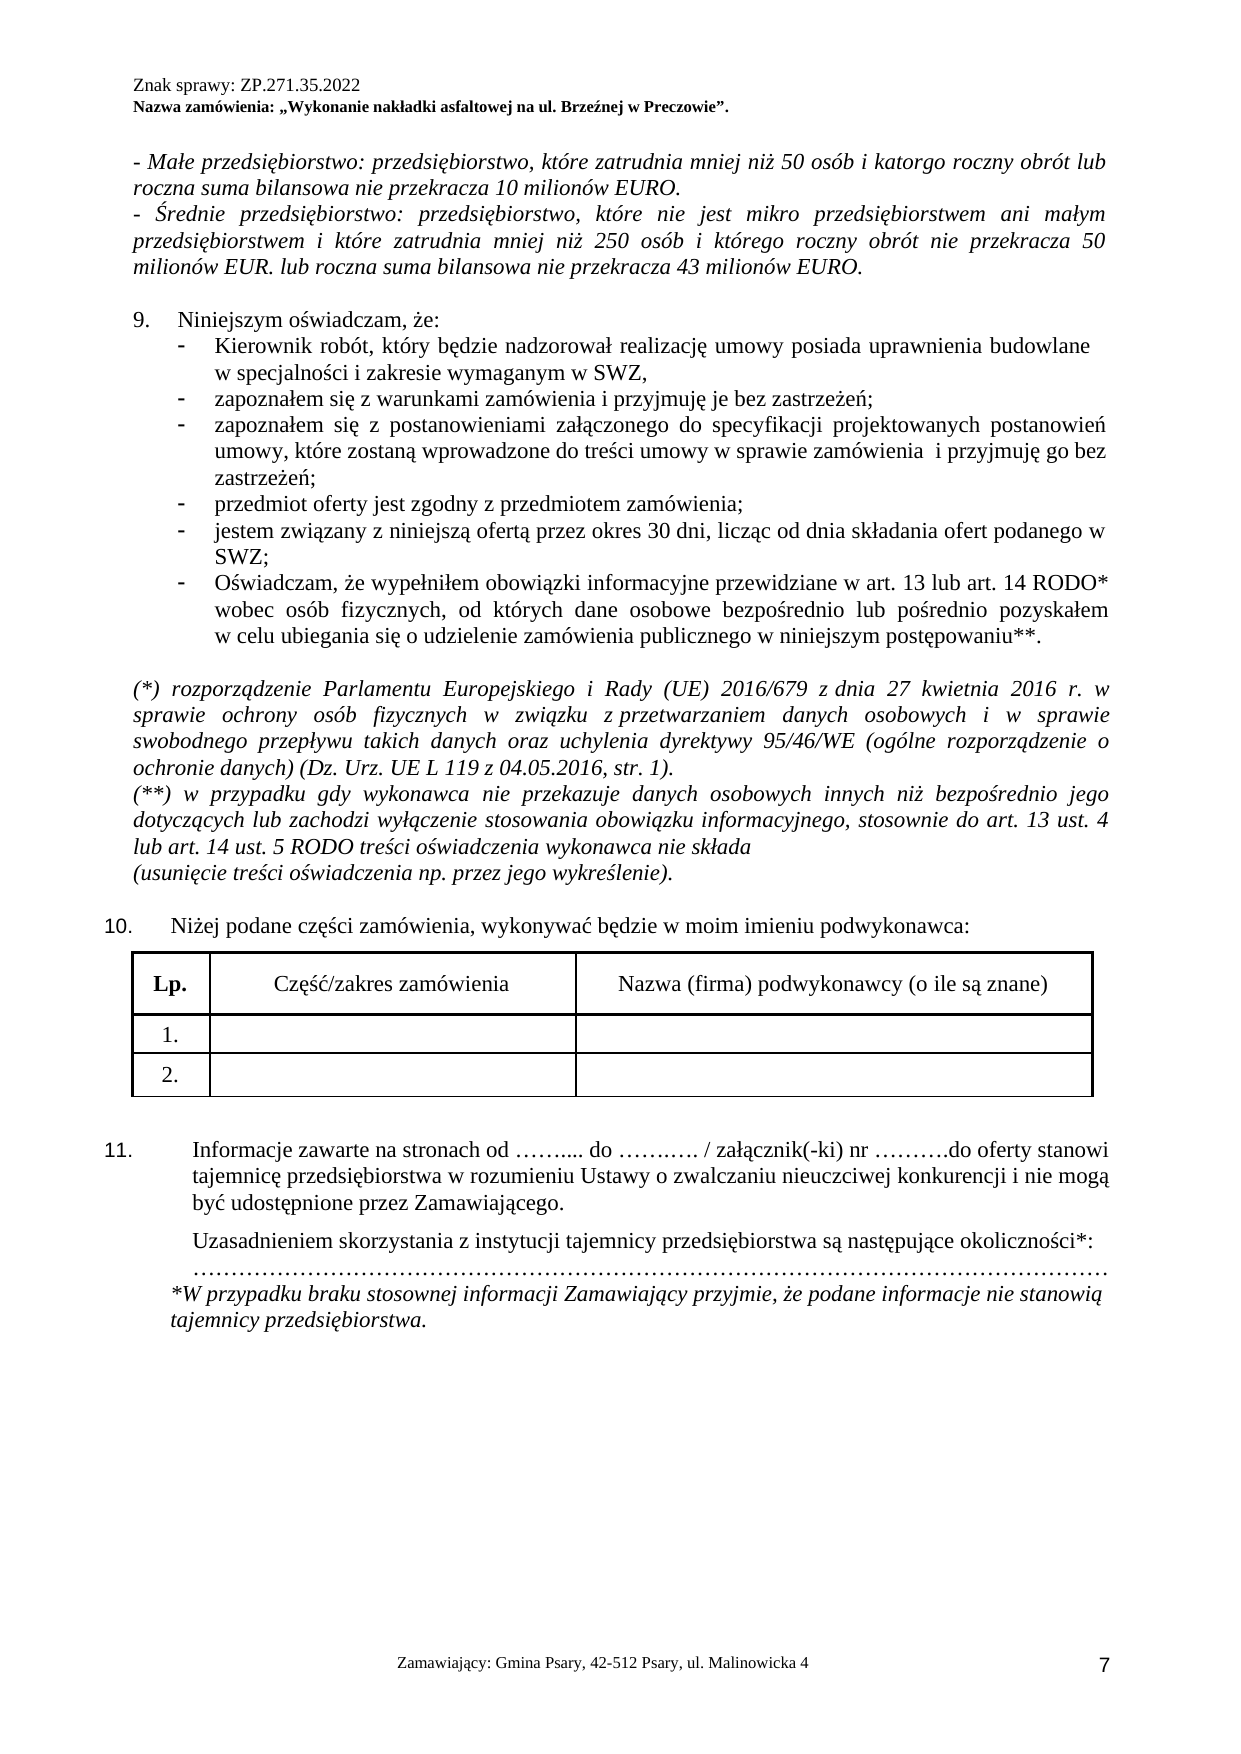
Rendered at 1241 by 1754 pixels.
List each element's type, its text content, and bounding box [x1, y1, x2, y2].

list zapoznałem się z warunkami zamówienia i przyjmuję je bez zastrzeżeń; [177, 385, 1107, 411]
list Oświadczam, że wypełniłem obowiązki informacyjne przewidziane w art. 13 lub art. 14 RODO* wobec osób fizycznych, od których dane osobowe bezpośrednio lub pośrednio pozyskałem w celu ubiegania się o udzielenie zamówienia publicznego w niniejszym postępowaniu**. [177, 569, 1110, 648]
text - Małe przedsiębiorstwo: przedsiębiorstwo, które zatrudnia mniej niż 50 osób i katorgo roczny obrót lub roczna suma bilansowa nie przekracza 10 milionów EURO. [133, 148, 1107, 200]
text (*) rozporządzenie Parlamentu Europejskiego i Rady (UE) 2016/679 z dnia 27 kwietnia 2016 r. w sprawie ochrony osób fizycznych w związku z przetwarzaniem danych osobowych i w sprawie swobodnego przepływu takich danych oraz uchylenia dyrektywy 95/46/WE (ogólne rozporządzenie o ochronie danych) (Dz. Urz. UE L 119 z 04.05.2016, str. 1). [133, 675, 1110, 780]
table_header Lp. [134, 954, 209, 1013]
list Niżej podane części zamówienia, wykonywać będzie w moim imieniu podwykonawca: [133, 912, 1110, 938]
table_cell [577, 1054, 1091, 1096]
text (**) w przypadku gdy wykonawca nie przekazuje danych osobowych innych niż bezpośrednio jego dotyczących lub zachodzi wyłączenie stosowania obowiązku informacyjnego, stosownie do art. 13 ust. 4 lub art. 14 ust. 5 RODO treści oświadczenia wykonawca nie składa [133, 780, 1110, 859]
text *W przypadku braku stosownej informacji Zamawiający przyjmie, że podane informacje nie stanowią tajemnicy przedsiębiorstwa. [170, 1280, 1110, 1333]
table_header Część/zakres zamówienia [211, 954, 575, 1013]
table_cell [211, 1016, 575, 1052]
list Kierownik robót, który będzie nadzorował realizację umowy posiada uprawnienia budowlane w specjalności i zakresie wymaganym w SWZ, [177, 332, 1107, 385]
table_cell [577, 1016, 1091, 1052]
text (usunięcie treści oświadczenia np. przez jego wykreślenie). [133, 859, 1110, 886]
text - Średnie przedsiębiorstwo: przedsiębiorstwo, które nie jest mikro przedsiębiorstwem ani małym przedsiębiorstwem i które zatrudnia mniej niż 250 osób i którego roczny obrót nie przekracza 50 milionów EUR. lub roczna suma bilansowa nie przekracza 43 milionów EURO. [133, 200, 1107, 279]
list Niniejszym oświadczam, że: [133, 306, 1110, 332]
list Informacje zawarte na stronach od …….... do …….…. / załącznik(-ki) nr ……….do oferty stanowi tajemnicę przedsiębiorstwa w rozumieniu Ustawy o zwalczaniu nieuczciwej konkurencji i nie mogą być udostępnione przez Zamawiającego. [133, 1136, 1110, 1215]
text Uzasadnieniem skorzystania z instytucji tajemnicy przedsiębiorstwa są następujące okoliczności*: [133, 1227, 1110, 1254]
list jestem związany z niniejszą ofertą przez okres 30 dni, licząc od dnia składania ofert podanego w SWZ; [177, 517, 1107, 569]
table_cell 2. [134, 1054, 209, 1096]
table_cell [211, 1054, 575, 1096]
table_header Nazwa (firma) podwykonawcy (o ile są znane) [577, 954, 1091, 1013]
text ………………………………………………………………………………………………………… [192, 1254, 1110, 1280]
list zapoznałem się z postanowieniami załączonego do specyfikacji projektowanych postanowień umowy, które zostaną wprowadzone do treści umowy w sprawie zamówienia i przyjmuję go bez zastrzeżeń; [177, 411, 1107, 490]
table_cell 1. [134, 1016, 209, 1052]
list przedmiot oferty jest zgodny z przedmiotem zamówienia; [177, 490, 1107, 517]
